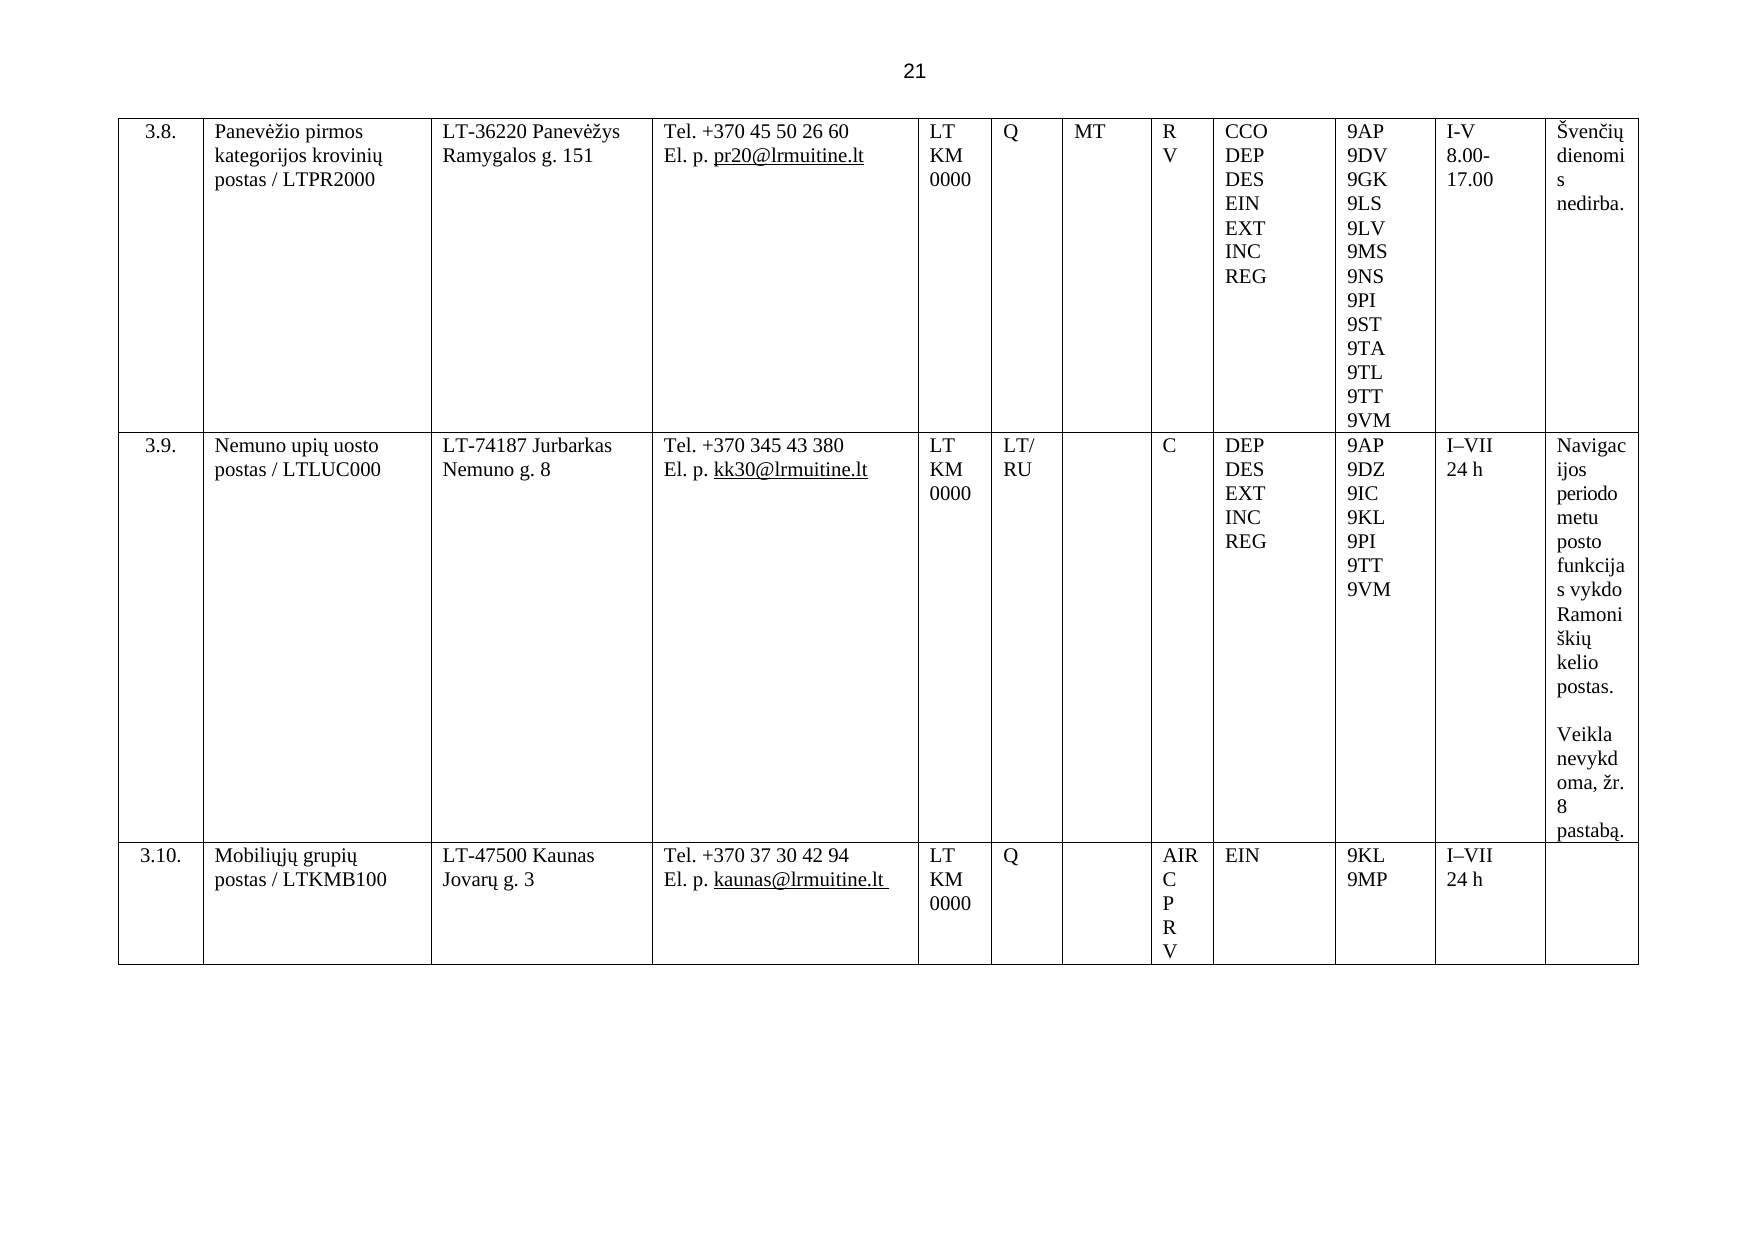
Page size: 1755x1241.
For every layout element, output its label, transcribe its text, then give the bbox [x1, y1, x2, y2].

table_cell Q [992, 119, 1062, 432]
table_cell LT-36220 Panevėžys Ramygalos g. 151 [432, 119, 652, 432]
table_cell 9AP 9DV 9GK 9LS 9LV 9MS 9NS 9PI 9ST 9TA 9TL 9TT 9VM [1336, 119, 1435, 432]
table_cell AIR C P R V [1152, 843, 1213, 963]
table_cell LT-47500 Kaunas Jovarų g. 3 [432, 843, 652, 963]
table_cell Q [992, 843, 1062, 963]
table_cell I–VII 24 h [1436, 433, 1545, 842]
table_cell Panevėžio pirmos kategorijos krovinių postas / LTPR2000 [204, 119, 431, 432]
table_cell C [1152, 433, 1213, 842]
table_cell I–VII 24 h [1436, 843, 1545, 963]
table_cell LT KM 0000 [919, 119, 991, 432]
table_cell [1063, 433, 1151, 842]
table_cell Mobiliųjų grupių postas / LTKMB100 [204, 843, 431, 963]
table_cell [1063, 843, 1151, 963]
table_cell 3.8. [119, 119, 203, 432]
table_cell 3.9. [119, 433, 203, 842]
table_cell 9AP 9DZ 9IC 9KL 9PI 9TT 9VM [1336, 433, 1435, 842]
table_cell Navigacijos periodo metu posto funkcijas vykdo Ramoniškių kelio postas. Veikla nevykdoma, žr. 8 pastabą. [1546, 433, 1638, 842]
table_cell 3.10. [119, 843, 203, 963]
table_cell CCO DEP DES EIN EXT INC REG [1214, 119, 1335, 432]
table_cell I-V 8.00-17.00 [1436, 119, 1545, 432]
table_cell DEP DES EXT INC REG [1214, 433, 1335, 842]
table_cell EIN [1214, 843, 1335, 963]
table_cell MT [1063, 119, 1151, 432]
table_cell Švenčių dienomis nedirba. [1546, 119, 1638, 432]
table_cell R V [1152, 119, 1213, 432]
table_cell LT/ RU [992, 433, 1062, 842]
table_cell Tel. +370 37 30 42 94 El. p. kaunas@lrmuitine.lt [653, 843, 918, 963]
table_cell [1546, 843, 1638, 963]
table_cell Nemuno upių uosto postas / LTLUC000 [204, 433, 431, 842]
table_cell Tel. +370 45 50 26 60 El. p. pr20@lrmuitine.lt [653, 119, 918, 432]
table_cell LT KM 0000 [919, 843, 991, 963]
table_cell Tel. +370 345 43 380 El. p. kk30@lrmuitine.lt [653, 433, 918, 842]
table_cell LT KM 0000 [919, 433, 991, 842]
table_cell 9KL 9MP [1336, 843, 1435, 963]
table_cell LT-74187 Jurbarkas Nemuno g. 8 [432, 433, 652, 842]
